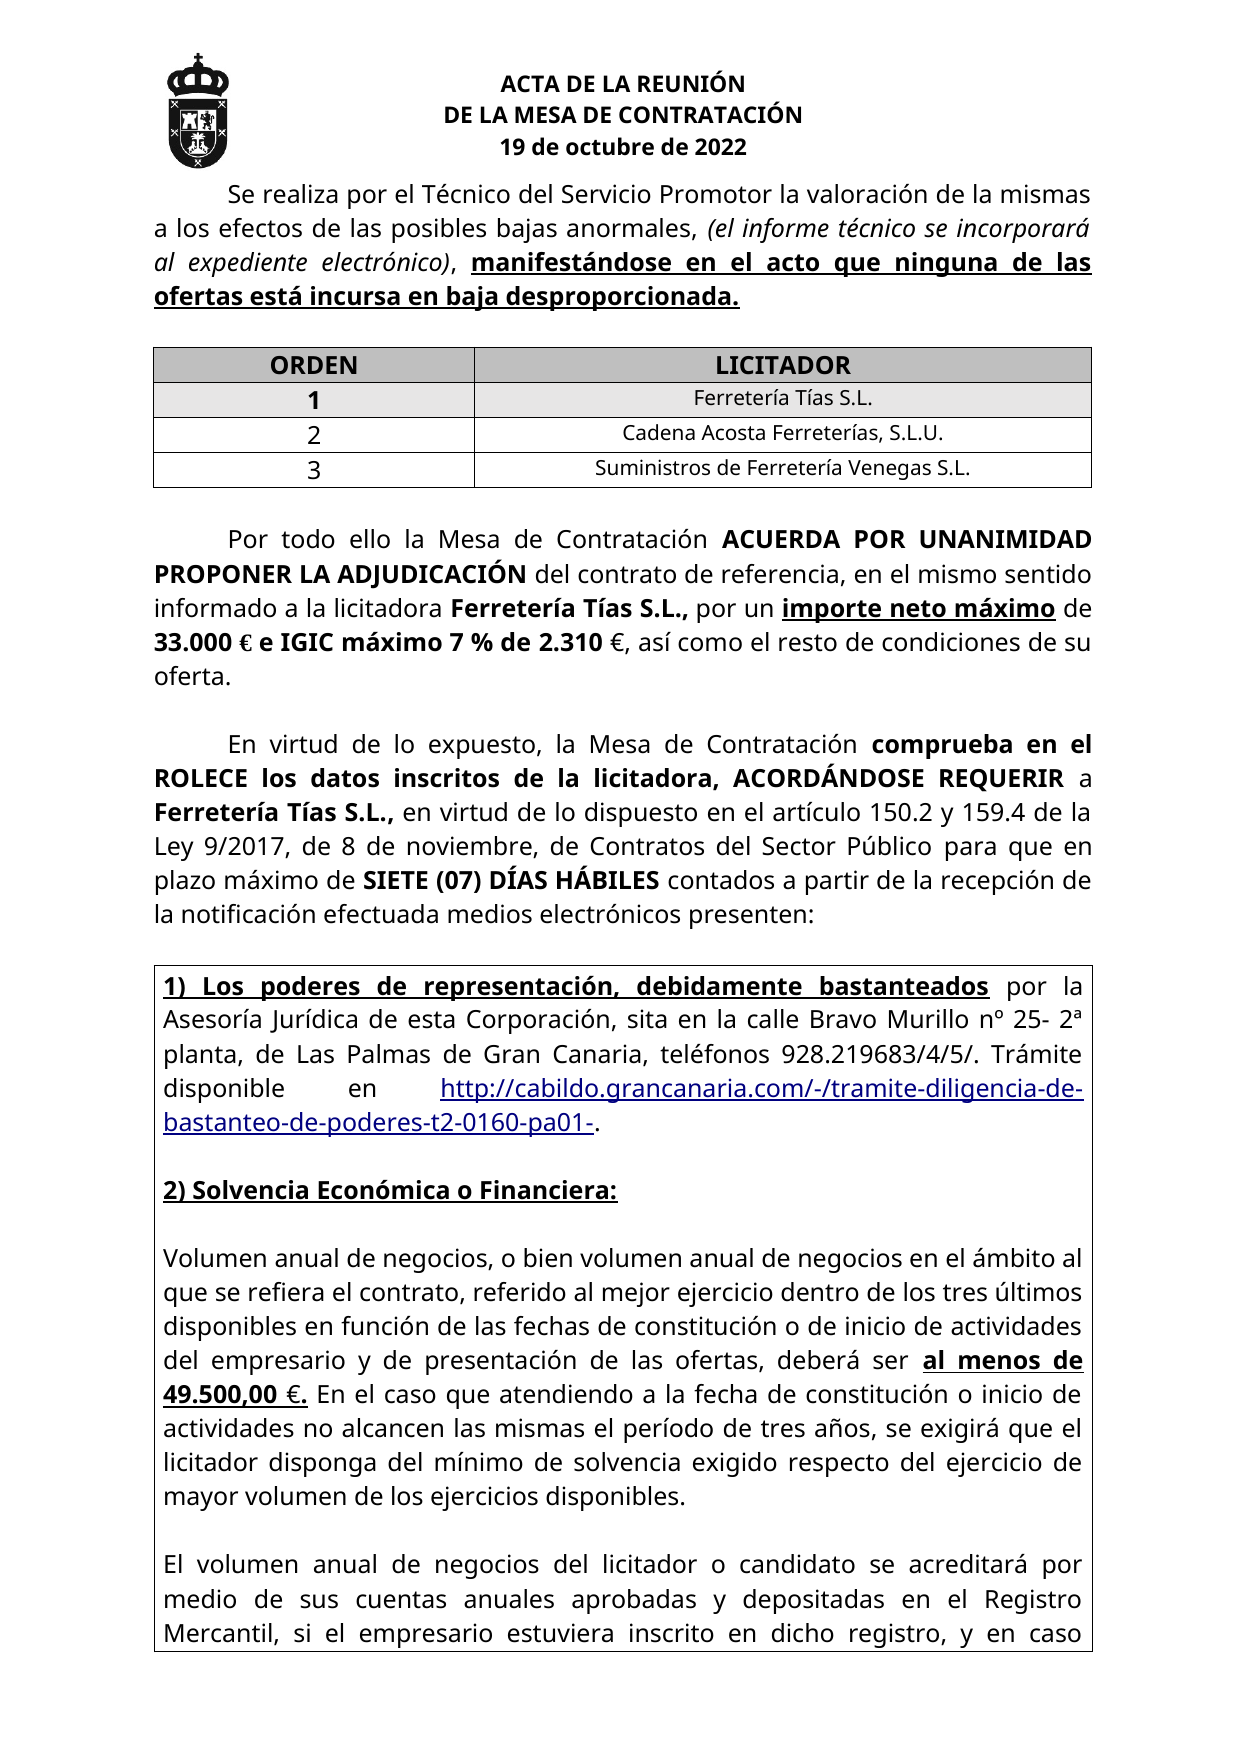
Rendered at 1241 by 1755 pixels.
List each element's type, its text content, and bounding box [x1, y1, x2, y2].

table_header ORDEN [154, 348, 474, 382]
text En virtud de lo expuesto, la Mesa de Contratación comprueba en el ROLECE los datos inscritos de la licitadora, ACORDÁNDOSE REQUERIR a Ferretería Tías S.L., en virtud de lo dispuesto en el artículo 150.2 y 159.4 de la Ley 9/2017, de 8 de noviembre, de Contratos del Sector Público para que en plazo máximo de SIETE (07) DÍAS HÁBILES contados a partir de la recepción de la notificación efectuada medios electrónicos presenten: [153, 727, 1093, 931]
text Volumen anual de negocios, o bien volumen anual de negocios en el ámbito al que se refiera el contrato, referido al mejor ejercicio dentro de los tres últimos disponibles en función de las fechas de constitución o de inicio de actividades del empresario y de presentación de las ofertas, deberá ser al menos de 49.500,00 €. En el caso que atendiendo a la fecha de constitución o inicio de actividades no alcancen las mismas el período de tres años, se exigirá que el licitador disponga del mínimo de solvencia exigido respecto del ejercicio de mayor volumen de los ejercicios disponibles. [155, 1237, 1092, 1513]
text El volumen anual de negocios del licitador o candidato se acreditará por medio de sus cuentas anuales aprobadas y depositadas en el Registro Mercantil, si el empresario estuviera inscrito en dicho registro, y en caso [155, 1544, 1092, 1651]
table_cell Ferretería Tías S.L. [475, 383, 1091, 417]
table_cell Cadena Acosta Ferreterías, S.L.U. [475, 418, 1091, 452]
text Por todo ello la Mesa de Contratación ACUERDA por unanimidad proponer la adjudicación del contrato de referencia, en el mismo sentido informado a la licitadora Ferretería Tías S.L., por un importe neto máximo de 33.000 € e IGIC máximo 7 % de 2.310 €, así como el resto de condiciones de su oferta. [153, 522, 1093, 692]
text Se realiza por el Técnico del Servicio Promotor la valoración de la mismas a los efectos de las posibles bajas anormales, (el informe técnico se incorporará al expediente electrónico), manifestándose en el acto que ninguna de las ofertas está incursa en baja desproporcionada. [153, 176, 1093, 313]
table_cell 2 [154, 418, 474, 452]
picture [164, 50, 231, 171]
table_cell 3 [154, 453, 474, 487]
text 2) Solvencia Económica o Financiera: [155, 1169, 1092, 1207]
table_header LICITADOR [475, 348, 1091, 382]
table_cell 1 [154, 383, 474, 417]
table_cell Suministros de Ferretería Venegas S.L. [475, 453, 1091, 487]
text 1) Los poderes de representación, debidamente bastanteados por la Asesoría Jurídica de esta Corporación, sita en la calle Bravo Murillo nº 25- 2ª planta, de Las Palmas de Gran Canaria, teléfonos 928.219683/4/5/. Trámite disponible en http://cabildo.grancanaria.com/-/tramite-diligencia-de-bastanteo-de-poderes-t2-0160-pa01-. [155, 966, 1092, 1138]
